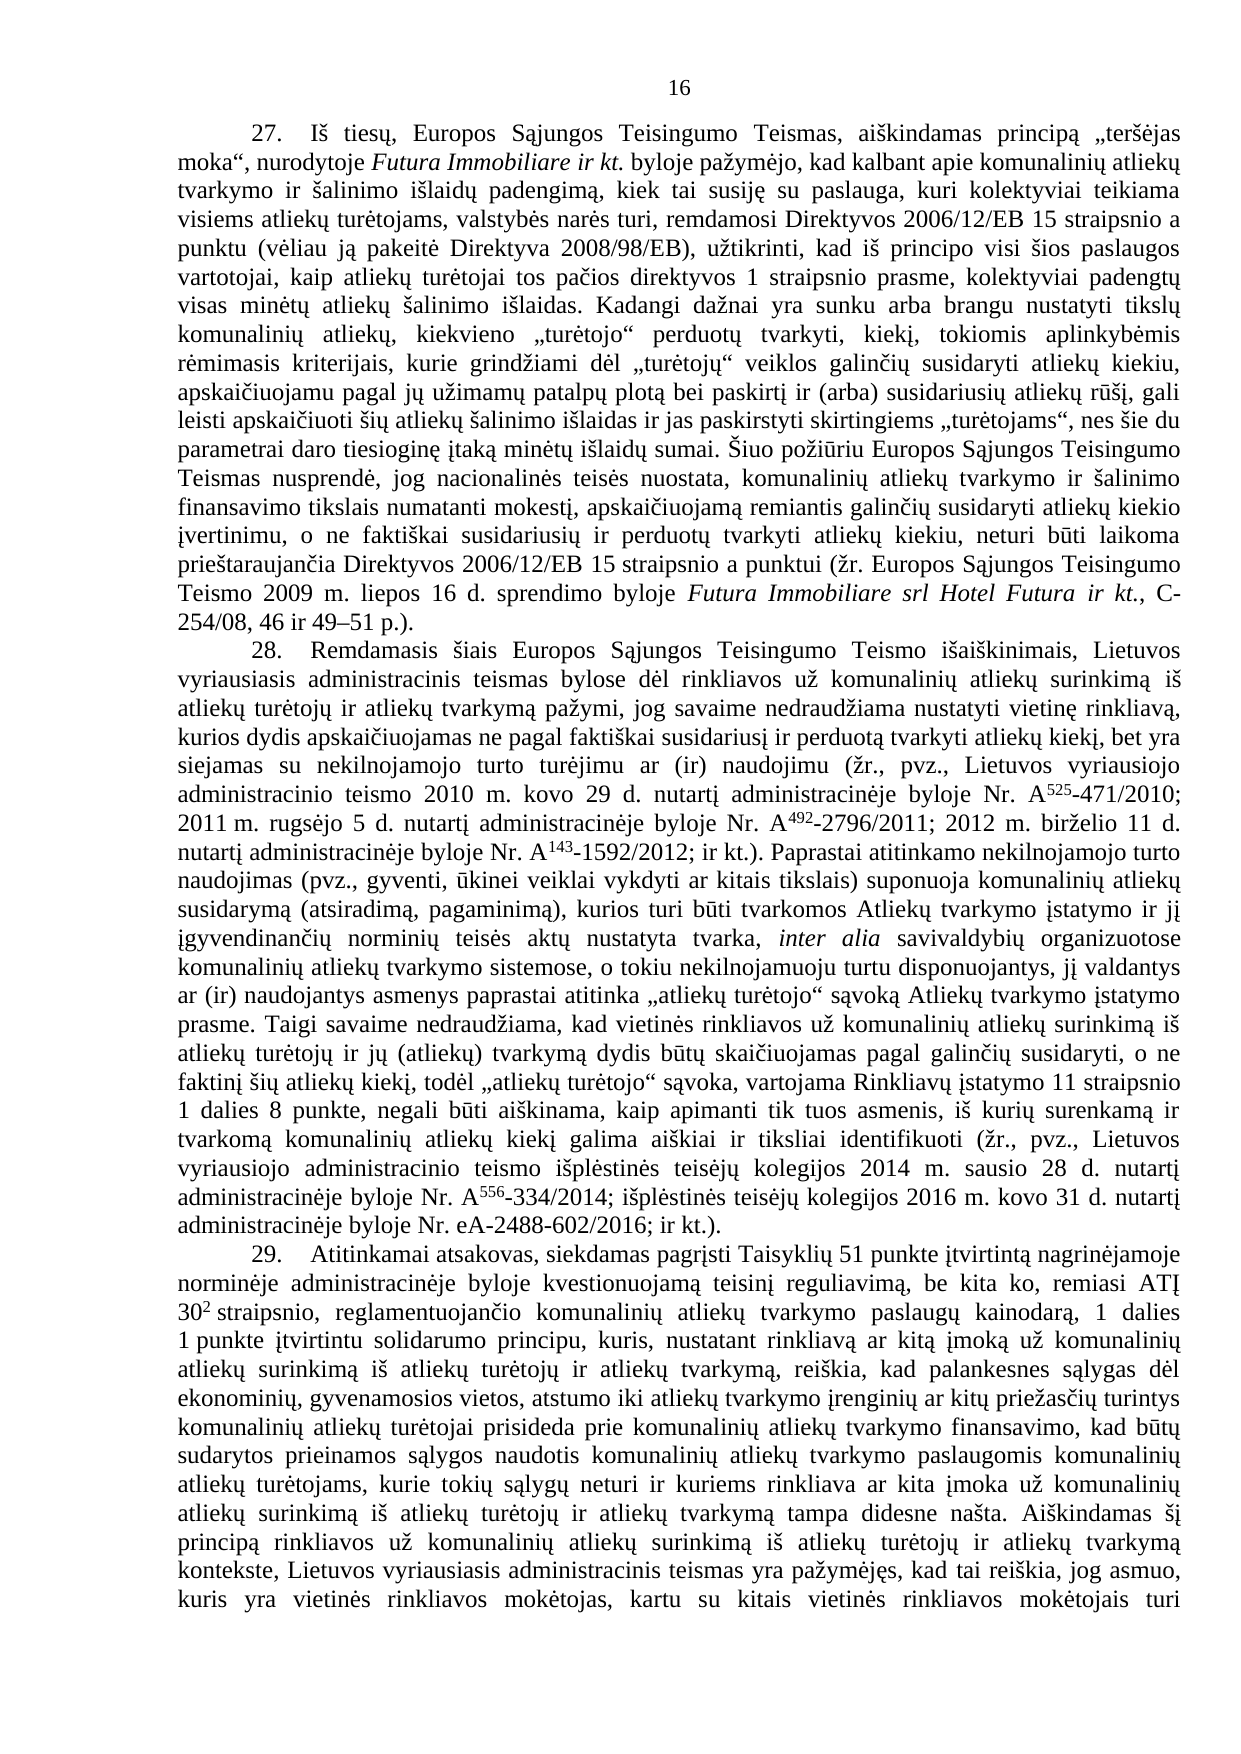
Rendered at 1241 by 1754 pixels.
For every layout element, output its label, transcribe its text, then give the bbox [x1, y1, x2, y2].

text 29. Atitinkamai atsakovas, siekdamas pagrįsti Taisyklių 51 punkte įtvirtintą nagrinėjamoje norminėje administracinėje byloje kvestionuojamą teisinį reguliavimą, be kita ko, remiasi ATĮ 302 straipsnio, reglamentuojančio komunalinių atliekų tvarkymo paslaugų kainodarą, 1 dalies 1 punkte įtvirtintu solidarumo principu, kuris, nustatant rinkliavą ar kitą įmoką už komunalinių atliekų surinkimą iš atliekų turėtojų ir atliekų tvarkymą, reiškia, kad palankesnes sąlygas dėl ekonominių, gyvenamosios vietos, atstumo iki atliekų tvarkymo įrenginių ar kitų priežasčių turintys komunalinių atliekų turėtojai prisideda prie komunalinių atliekų tvarkymo finansavimo, kad būtų sudarytos prieinamos sąlygos naudotis komunalinių atliekų tvarkymo paslaugomis komunalinių atliekų turėtojams, kurie tokių sąlygų neturi ir kuriems rinkliava ar kita įmoka už komunalinių atliekų surinkimą iš atliekų turėtojų ir atliekų tvarkymą tampa didesne našta. Aiškindamas šį principą rinkliavos už komunalinių atliekų surinkimą iš atliekų turėtojų ir atliekų tvarkymą kontekste, Lietuvos vyriausiasis administracinis teismas yra pažymėjęs, kad tai reiškia, jog asmuo, kuris yra vietinės rinkliavos mokėtojas, kartu su kitais vietinės rinkliavos mokėtojais turi [177, 1239, 1181, 1613]
text 28. Remdamasis šiais Europos Sąjungos Teisingumo Teismo išaiškinimais, Lietuvos vyriausiasis administracinis teismas bylose dėl rinkliavos už komunalinių atliekų surinkimą iš atliekų turėtojų ir atliekų tvarkymą pažymi, jog savaime nedraudžiama nustatyti vietinę rinkliavą, kurios dydis apskaičiuojamas ne pagal faktiškai susidariusį ir perduotą tvarkyti atliekų kiekį, bet yra siejamas su nekilnojamojo turto turėjimu ar (ir) naudojimu (žr., pvz., Lietuvos vyriausiojo administracinio teismo 2010 m. kovo 29 d. nutartį administracinėje byloje Nr. A525-471/2010; 2011 m. rugsėjo 5 d. nutartį administracinėje byloje Nr. A492-2796/2011; 2012 m. birželio 11 d. nutartį administracinėje byloje Nr. A143-1592/2012; ir kt.). Paprastai atitinkamo nekilnojamojo turto naudojimas (pvz., gyventi, ūkinei veiklai vykdyti ar kitais tikslais) suponuoja komunalinių atliekų susidarymą (atsiradimą, pagaminimą), kurios turi būti tvarkomos Atliekų tvarkymo įstatymo ir jį įgyvendinančių norminių teisės aktų nustatyta tvarka, inter alia savivaldybių organizuotose komunalinių atliekų tvarkymo sistemose, o tokiu nekilnojamuoju turtu disponuojantys, jį valdantys ar (ir) naudojantys asmenys paprastai atitinka „atliekų turėtojo“ sąvoką Atliekų tvarkymo įstatymo prasme. Taigi savaime nedraudžiama, kad vietinės rinkliavos už komunalinių atliekų surinkimą iš atliekų turėtojų ir jų (atliekų) tvarkymą dydis būtų skaičiuojamas pagal galinčių susidaryti, o ne faktinį šių atliekų kiekį, todėl „atliekų turėtojo“ sąvoka, vartojama Rinkliavų įstatymo 11 straipsnio 1 dalies 8 punkte, negali būti aiškinama, kaip apimanti tik tuos asmenis, iš kurių surenkamą ir tvarkomą komunalinių atliekų kiekį galima aiškiai ir tiksliai identifikuoti (žr., pvz., Lietuvos vyriausiojo administracinio teismo išplėstinės teisėjų kolegijos 2014 m. sausio 28 d. nutartį administracinėje byloje Nr. A556-334/2014; išplėstinės teisėjų kolegijos 2016 m. kovo 31 d. nutartį administracinėje byloje Nr. eA-2488-602/2016; ir kt.). [177, 636, 1181, 1239]
text 27. Iš tiesų, Europos Sąjungos Teisingumo Teismas, aiškindamas principą „teršėjas moka“, nurodytoje Futura Immobiliare ir kt. byloje pažymėjo, kad kalbant apie komunalinių atliekų tvarkymo ir šalinimo išlaidų padengimą, kiek tai susiję su paslauga, kuri kolektyviai teikiama visiems atliekų turėtojams, valstybės narės turi, remdamosi Direktyvos 2006/12/EB 15 straipsnio a punktu (vėliau ją pakeitė Direktyva 2008/98/EB), užtikrinti, kad iš principo visi šios paslaugos vartotojai, kaip atliekų turėtojai tos pačios direktyvos 1 straipsnio prasme, kolektyviai padengtų visas minėtų atliekų šalinimo išlaidas. Kadangi dažnai yra sunku arba brangu nustatyti tikslų komunalinių atliekų, kiekvieno „turėtojo“ perduotų tvarkyti, kiekį, tokiomis aplinkybėmis rėmimasis kriterijais, kurie grindžiami dėl „turėtojų“ veiklos galinčių susidaryti atliekų kiekiu, apskaičiuojamu pagal jų užimamų patalpų plotą bei paskirtį ir (arba) susidariusių atliekų rūšį, gali leisti apskaičiuoti šių atliekų šalinimo išlaidas ir jas paskirstyti skirtingiems „turėtojams“, nes šie du parametrai daro tiesioginę įtaką minėtų išlaidų sumai. Šiuo požiūriu Europos Sąjungos Teisingumo Teismas nusprendė, jog nacionalinės teisės nuostata, komunalinių atliekų tvarkymo ir šalinimo finansavimo tikslais numatanti mokestį, apskaičiuojamą remiantis galinčių susidaryti atliekų kiekio įvertinimu, o ne faktiškai susidariusių ir perduotų tvarkyti atliekų kiekiu, neturi būti laikoma prieštaraujančia Direktyvos 2006/12/EB 15 straipsnio a punktui (žr. Europos Sąjungos Teisingumo Teismo 2009 m. liepos 16 d. sprendimo byloje Futura Immobiliare srl Hotel Futura ir kt., C-254/08, 46 ir 49–51 p.). [177, 118, 1181, 636]
